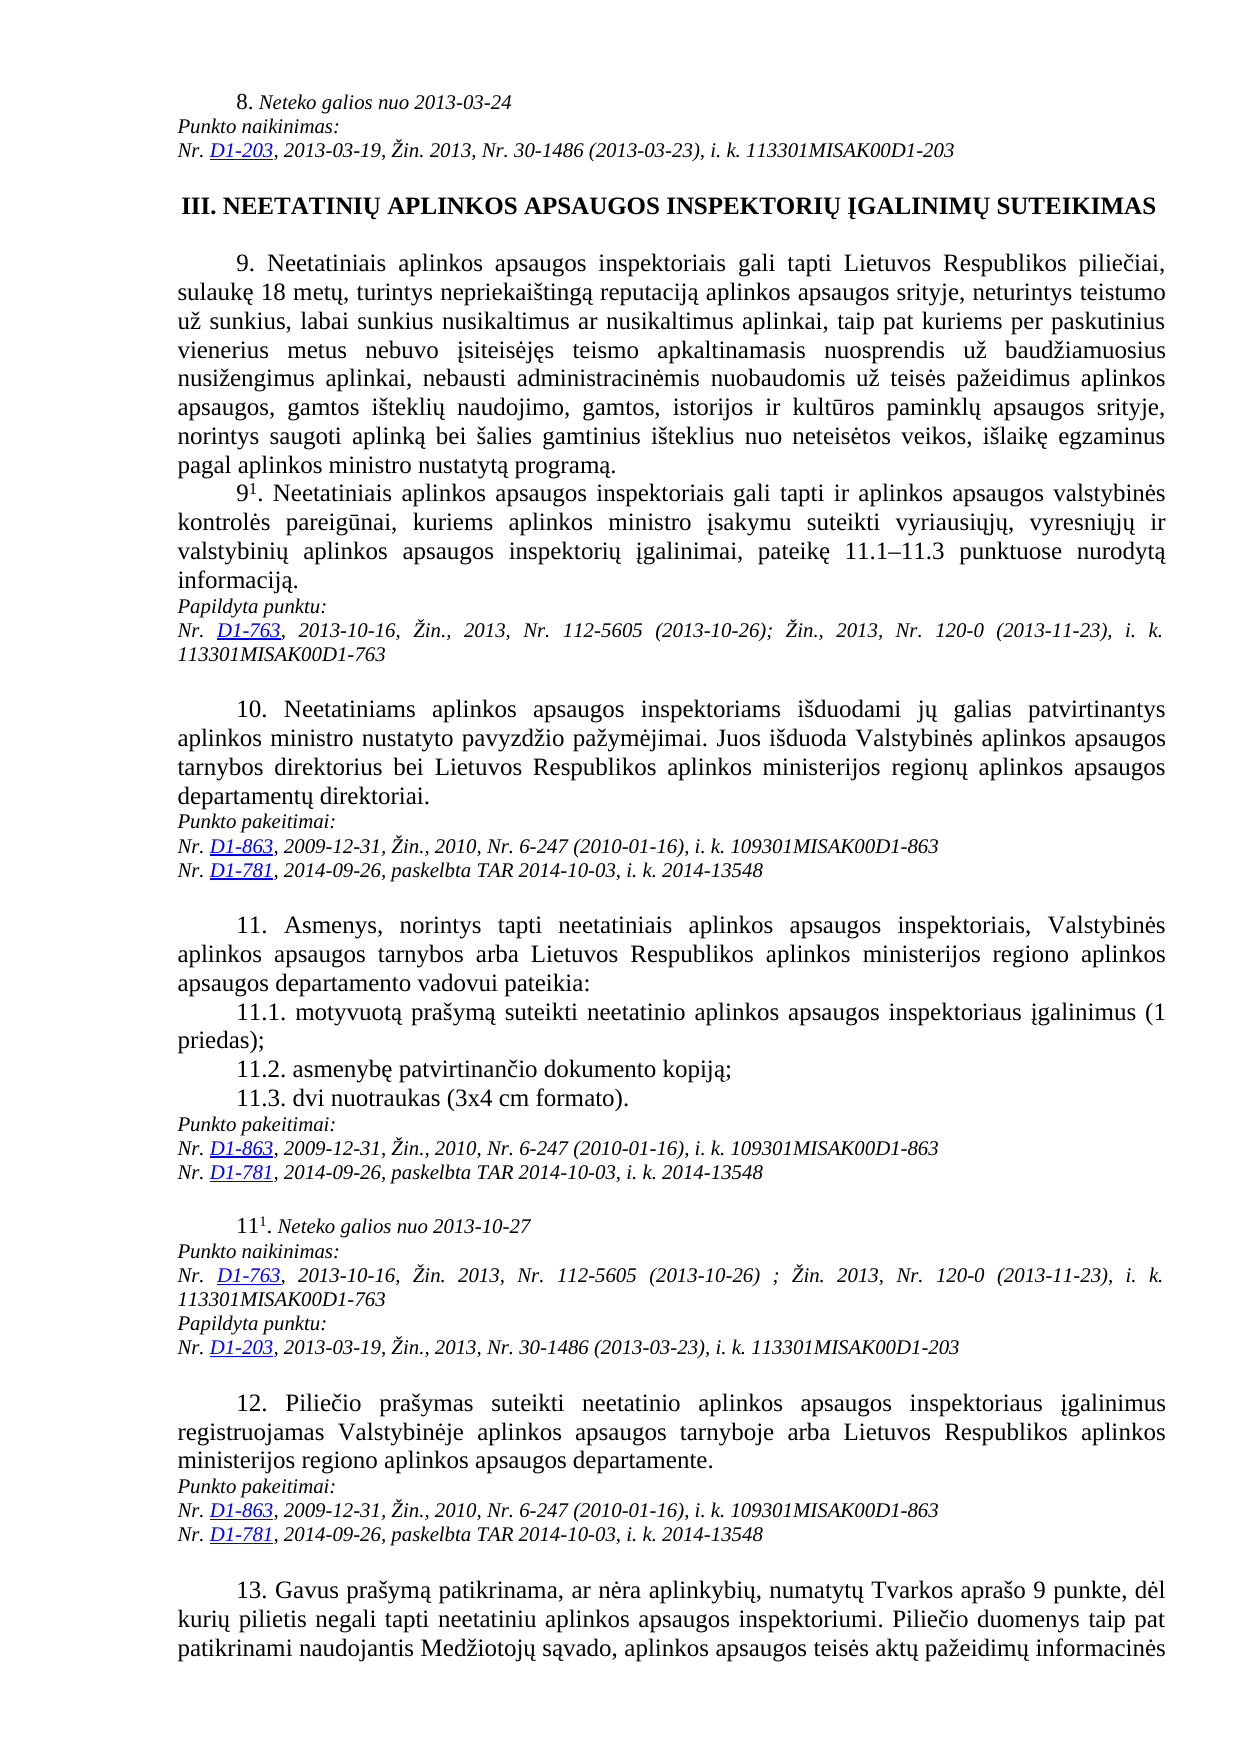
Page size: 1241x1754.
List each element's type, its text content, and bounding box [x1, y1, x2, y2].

text Punkto pakeitimai: [177, 809, 1167, 833]
text Nr. D1-781, 2014-09-26, paskelbta TAR 2014-10-03, i. k. 2014-13548 [177, 858, 1167, 882]
text Nr. D1-781, 2014-09-26, paskelbta TAR 2014-10-03, i. k. 2014-13548 [177, 1160, 1167, 1184]
text Punkto naikinimas: [177, 1239, 1167, 1263]
text 11.3. dvi nuotraukas (3x4 cm formato). [177, 1083, 1167, 1112]
text 9. Neetatiniais aplinkos apsaugos inspektoriais gali tapti Lietuvos Respublikos piliečiai, sulaukę 18 metų, turintys nepriekaištingą reputaciją aplinkos apsaugos srityje, neturintys teistumo už sunkius, labai sunkius nusikaltimus ar nusikaltimus aplinkai, taip pat kuriems per paskutinius vienerius metus nebuvo įsiteisėjęs teismo apkaltinamasis nuosprendis už baudžiamuosius nusižengimus aplinkai, nebausti administracinėmis nuobaudomis už teisės pažeidimus aplinkos apsaugos, gamtos išteklių naudojimo, gamtos, istorijos ir kultūros paminklų apsaugos srityje, norintys saugoti aplinką bei šalies gamtinius išteklius nuo neteisėtos veikos, išlaikę egzaminus pagal aplinkos ministro nustatytą programą. [177, 248, 1167, 478]
text Papildyta punktu: [177, 593, 1167, 618]
text Nr. D1-863, 2009-12-31, Žin., 2010, Nr. 6-247 (2010-01-16), i. k. 109301MISAK00D1-863 [177, 1136, 1167, 1160]
text 13. Gavus prašymą patikrinama, ar nėra aplinkybių, numatytų Tvarkos aprašo 9 punkte, dėl kurių pilietis negali tapti neetatiniu aplinkos apsaugos inspektoriumi. Piliečio duomenys taip pat patikrinami naudojantis Medžiotojų sąvado, aplinkos apsaugos teisės aktų pažeidimų informacinės [177, 1575, 1167, 1661]
text III. NEETATINIŲ APLINKOS APSAUGOS INSPEKTORIŲ ĮGALINIMŲ SUTEIKIMAS [177, 191, 1167, 220]
text Nr. D1-863, 2009-12-31, Žin., 2010, Nr. 6-247 (2010-01-16), i. k. 109301MISAK00D1-863 [177, 1498, 1167, 1522]
text Punkto pakeitimai: [177, 1474, 1167, 1498]
text 11. Asmenys, norintys tapti neetatiniais aplinkos apsaugos inspektoriais, Valstybinės aplinkos apsaugos tarnybos arba Lietuvos Respublikos aplinkos ministerijos regiono aplinkos apsaugos departamento vadovui pateikia: [177, 910, 1167, 997]
text Papildyta punktu: [177, 1311, 1167, 1335]
text Punkto naikinimas: [177, 114, 1167, 138]
text Nr. D1-781, 2014-09-26, paskelbta TAR 2014-10-03, i. k. 2014-13548 [177, 1522, 1167, 1546]
text 11.1. motyvuotą prašymą suteikti neetatinio aplinkos apsaugos inspektoriaus įgalinimus (1 priedas); [177, 997, 1167, 1054]
text 91. Neetatiniais aplinkos apsaugos inspektoriais gali tapti ir aplinkos apsaugos valstybinės kontrolės pareigūnai, kuriems aplinkos ministro įsakymu suteikti vyriausiųjų, vyresniųjų ir valstybinių aplinkos apsaugos inspektorių įgalinimai, pateikę 11.1–11.3 punktuose nurodytą informaciją. [177, 478, 1167, 593]
text Nr. D1-203, 2013-03-19, Žin. 2013, Nr. 30-1486 (2013-03-23), i. k. 113301MISAK00D1-203 [177, 138, 1167, 162]
text Nr. D1-763, 2013-10-16, Žin., 2013, Nr. 112-5605 (2013-10-26); Žin., 2013, Nr. 120-0 (2013-11-23), i. k. 113301MISAK00D1-763 [177, 618, 1167, 666]
text 10. Neetatiniams aplinkos apsaugos inspektoriams išduodami jų galias patvirtinantys aplinkos ministro nustatyto pavyzdžio pažymėjimai. Juos išduoda Valstybinės aplinkos apsaugos tarnybos direktorius bei Lietuvos Respublikos aplinkos ministerijos regionų aplinkos apsaugos departamentų direktoriai. [177, 694, 1167, 809]
text Nr. D1-203, 2013-03-19, Žin., 2013, Nr. 30-1486 (2013-03-23), i. k. 113301MISAK00D1-203 [177, 1335, 1167, 1359]
text 8. Neteko galios nuo 2013-03-24 [177, 88, 1167, 114]
text Nr. D1-863, 2009-12-31, Žin., 2010, Nr. 6-247 (2010-01-16), i. k. 109301MISAK00D1-863 [177, 833, 1167, 858]
text Nr. D1-763, 2013-10-16, Žin. 2013, Nr. 112-5605 (2013-10-26) ; Žin. 2013, Nr. 120-0 (2013-11-23), i. k. 113301MISAK00D1-763 [177, 1263, 1167, 1311]
text 11.2. asmenybę patvirtinančio dokumento kopiją; [177, 1054, 1167, 1083]
text Punkto pakeitimai: [177, 1112, 1167, 1136]
text 12. Piliečio prašymas suteikti neetatinio aplinkos apsaugos inspektoriaus įgalinimus registruojamas Valstybinėje aplinkos apsaugos tarnyboje arba Lietuvos Respublikos aplinkos ministerijos regiono aplinkos apsaugos departamente. [177, 1388, 1167, 1474]
text 111. Neteko galios nuo 2013-10-27 [177, 1213, 1167, 1239]
